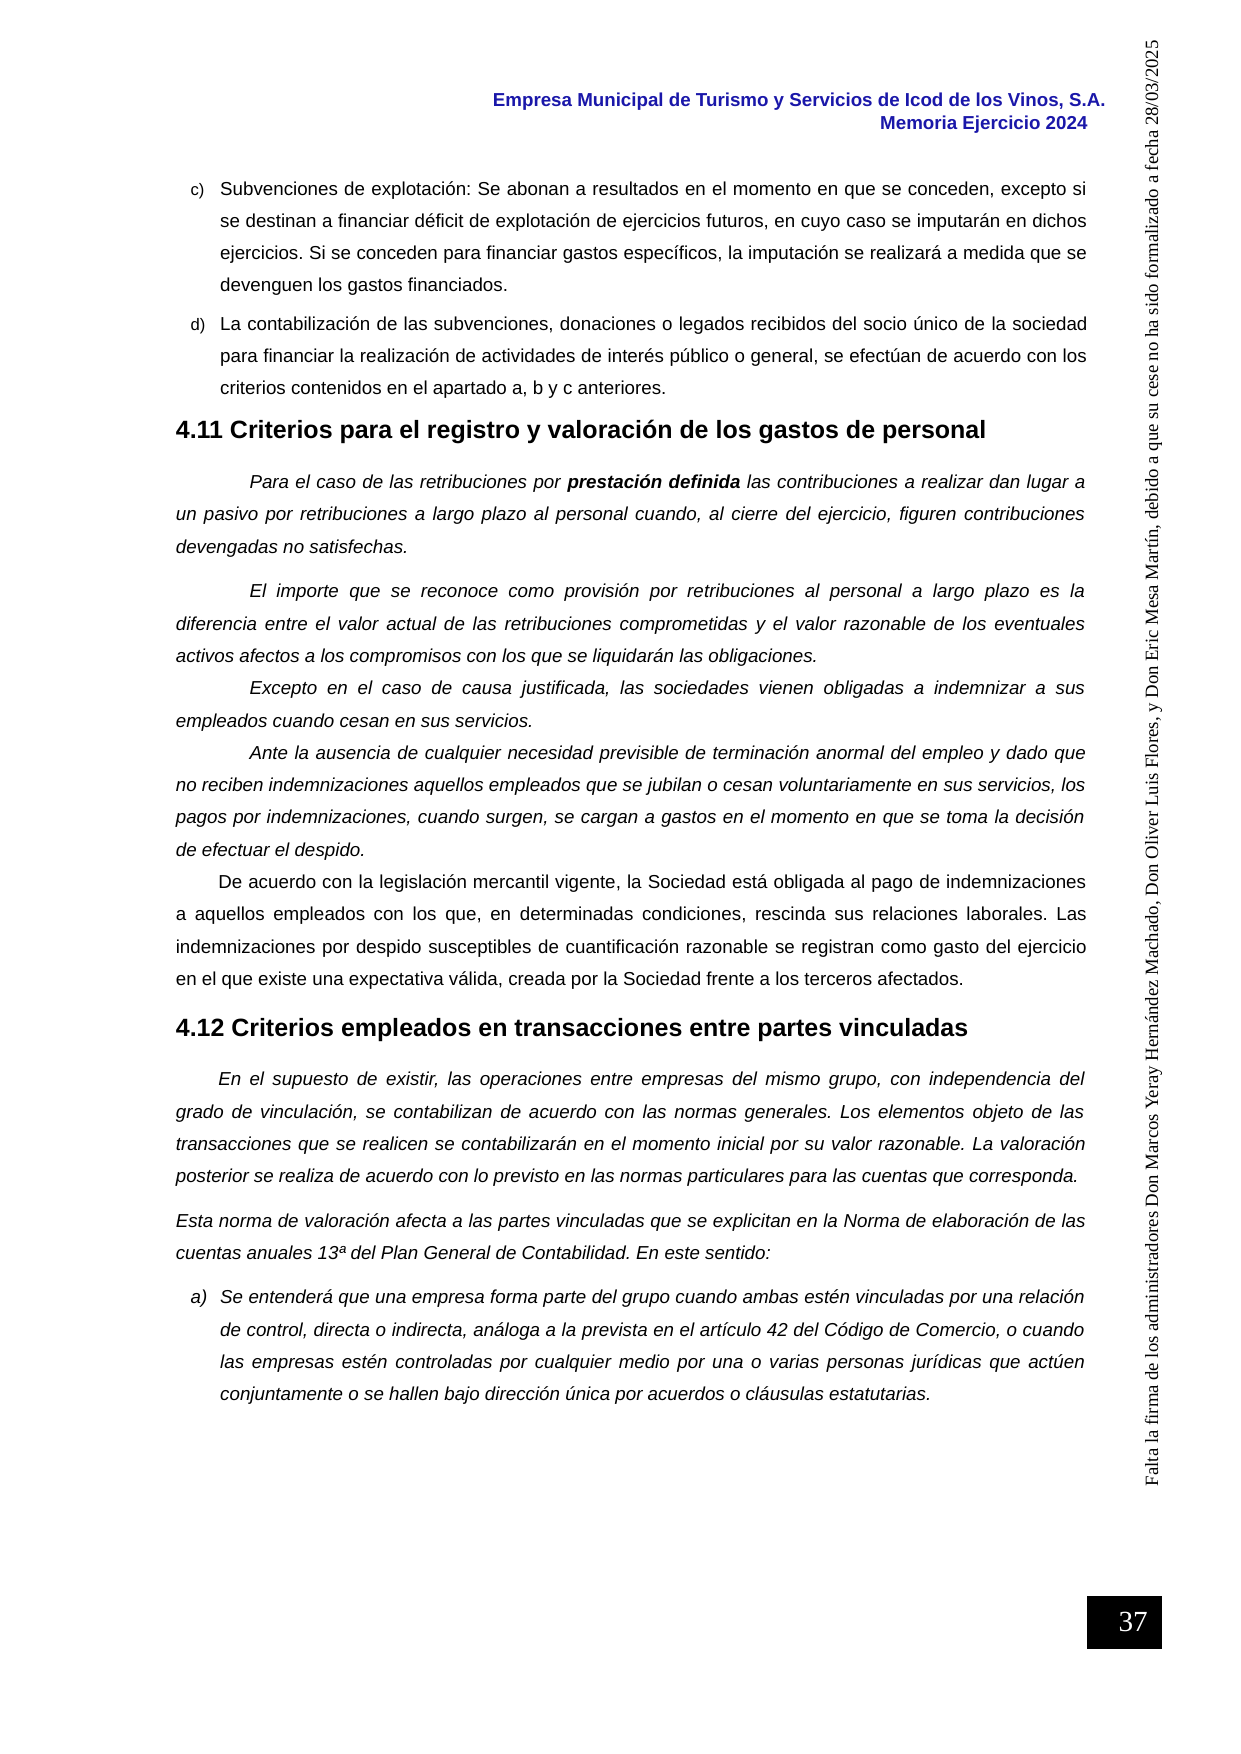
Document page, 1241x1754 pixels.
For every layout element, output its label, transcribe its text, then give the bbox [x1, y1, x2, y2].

text Esta norma de valoración afecta a las partes vinculadas que se explicitan en la Norma de elaboración de las cuentas anuales 13ª del Plan General de Contabilidad. En este sentido: [176, 1210, 1087, 1264]
text 4.12 Criterios empleados en transacciones entre partes vinculadas [176, 1012, 1087, 1041]
text Ante la ausencia de cualquier necesidad previsible de terminación anormal del empleo y dado que no reciben indemnizaciones aquellos empleados que se jubilan o cesan voluntariamente en sus servicios, los pagos por indemnizaciones, cuando surgen, se cargan a gastos en el momento en que se toma la decisión de efectuar el despido. [176, 742, 1087, 860]
list Se entenderá que una empresa forma parte del grupo cuando ambas estén vinculadas por una relación de control, directa o indirecta, análoga a la prevista en el artículo 42 del Código de Comercio, o cuando las empresas estén controladas por cualquier medio por una o varias personas jurídicas que actúen conjuntamente o se hallen bajo dirección única por acuerdos o cláusulas estatutarias. [190, 1286, 1087, 1404]
list La contabilización de las subvenciones, donaciones o legados recibidos del socio único de la sociedad para financiar la realización de actividades de interés público o general, se efectúan de acuerdo con los criterios contenidos en el apartado a, b y c anteriores. [190, 312, 1087, 398]
text Excepto en el caso de causa justificada, las sociedades vienen obligadas a indemnizar a sus empleados cuando cesan en sus servicios. [176, 677, 1087, 731]
text En el supuesto de existir, las operaciones entre empresas del mismo grupo, con independencia del grado de vinculación, se contabilizan de acuerdo con las normas generales. Los elementos objeto de las transacciones que se realicen se contabilizarán en el momento inicial por su valor razonable. La valoración posterior se realiza de acuerdo con lo previsto en las normas particulares para las cuentas que corresponda. [176, 1068, 1087, 1187]
text De acuerdo con la legislación mercantil vigente, la Sociedad está obligada al pago de indemnizaciones a aquellos empleados con los que, en determinadas condiciones, rescinda sus relaciones laborales. Las indemnizaciones por despido susceptibles de cuantificación razonable se registran como gasto del ejercicio en el que existe una expectativa válida, creada por la Sociedad frente a los terceros afectados. [176, 871, 1087, 989]
text Para el caso de las retribuciones por prestación definida las contribuciones a realizar dan lugar a un pasivo por retribuciones a largo plazo al personal cuando, al cierre del ejercicio, figuren contribuciones devengadas no satisfechas. [176, 471, 1087, 557]
text El importe que se reconoce como provisión por retribuciones al personal a largo plazo es la diferencia entre el valor actual de las retribuciones comprometidas y el valor razonable de los eventuales activos afectos a los compromisos con los que se liquidarán las obligaciones. [176, 580, 1087, 666]
list Subvenciones de explotación: Se abonan a resultados en el momento en que se conceden, excepto si se destinan a financiar déficit de explotación de ejercicios futuros, en cuyo caso se imputarán en dichos ejercicios. Si se conceden para financiar gastos específicos, la imputación se realizará a medida que se devenguen los gastos financiados. [190, 177, 1087, 296]
text 4.11 Criterios para el registro y valoración de los gastos de personal [176, 415, 1087, 444]
